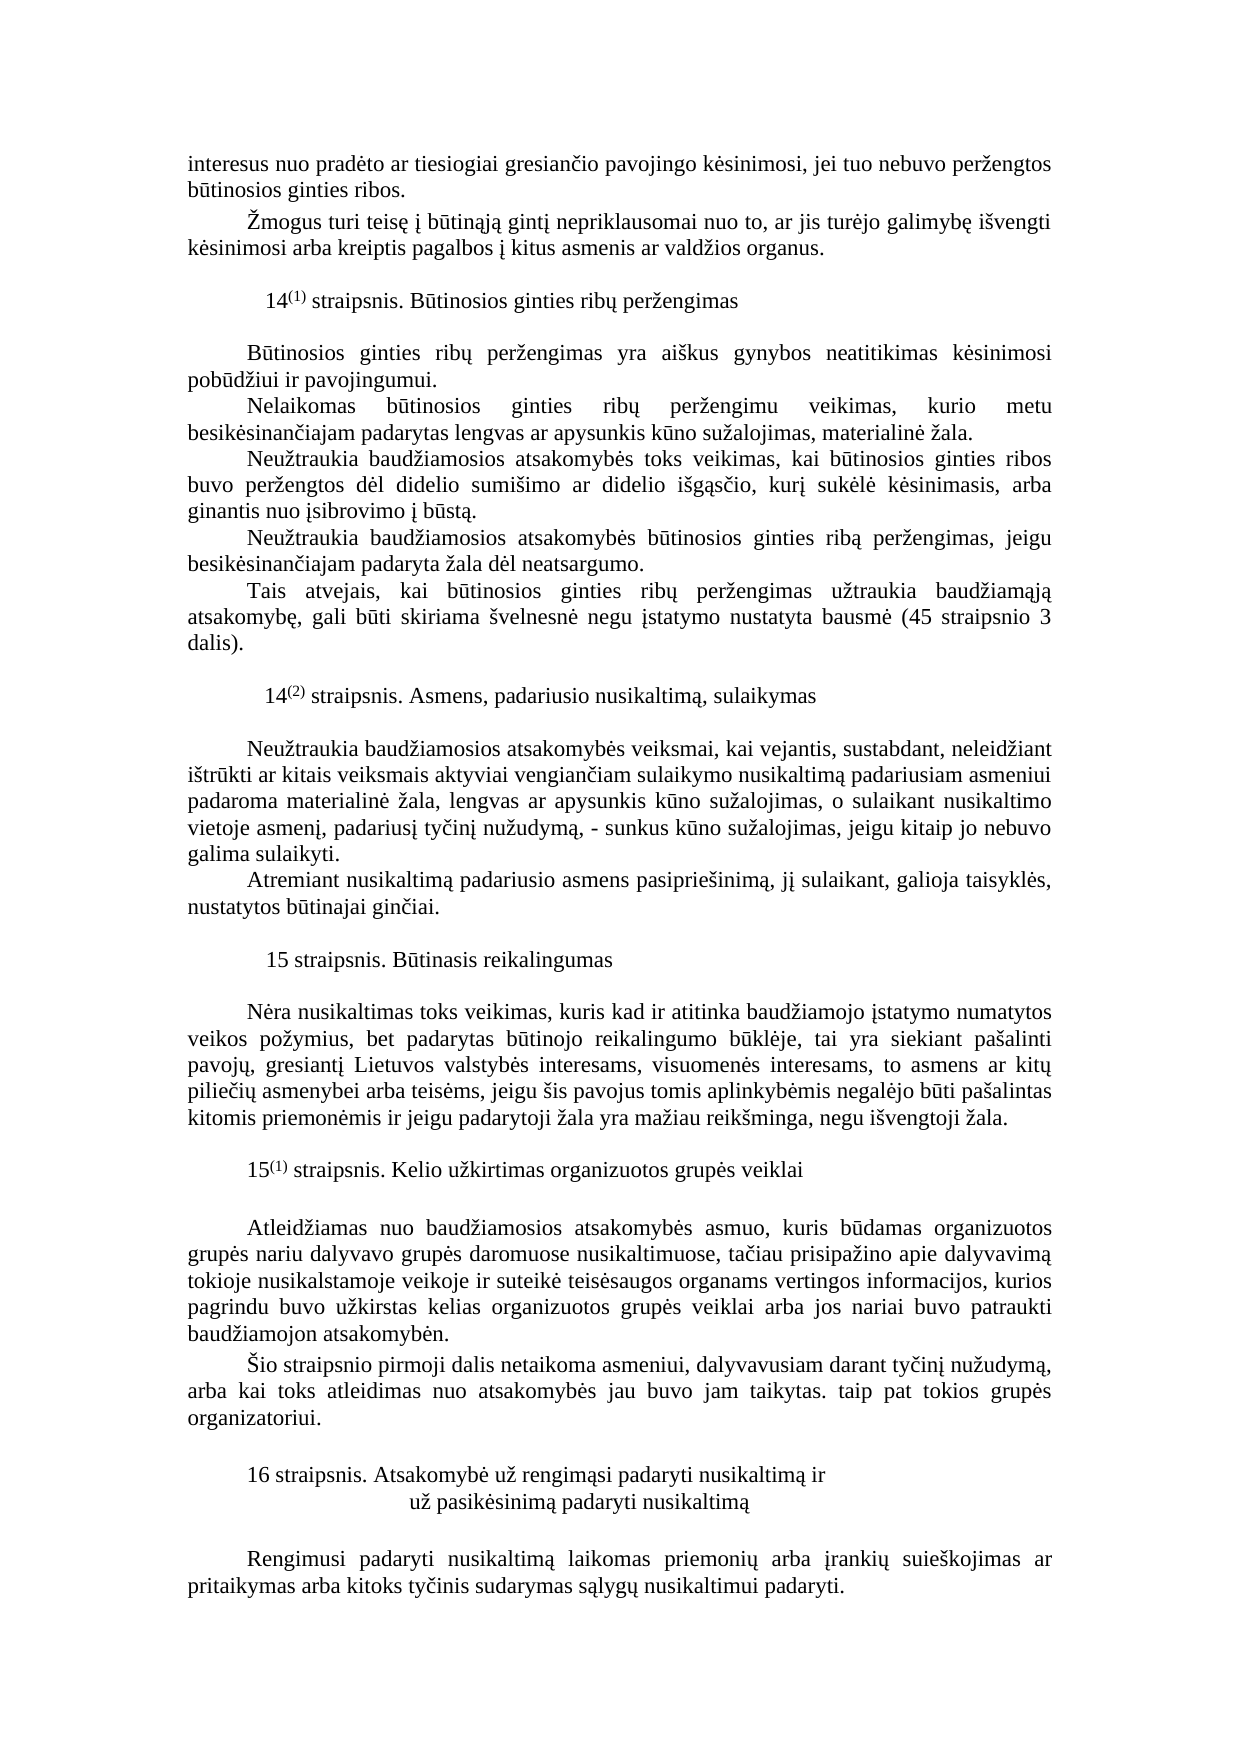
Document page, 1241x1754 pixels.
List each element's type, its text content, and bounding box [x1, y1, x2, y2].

text Neužtraukia baudžiamosios atsakomybės toks veikimas, kai būtinosios ginties ribos buvo peržengtos dėl didelio sumišimo ar didelio išgąsčio, kurį sukėlė kėsinimasis, arba ginantis nuo įsibrovimo į būstą. [187, 445, 1053, 524]
text Neužtraukia baudžiamosios atsakomybės veiksmai, kai vejantis, sustabdant, neleidžiant ištrūkti ar kitais veiksmais aktyviai vengiančiam sulaikymo nusikaltimą padariusiam asmeniui padaroma materialinė žala, lengvas ar apysunkis kūno sužalojimas, o sulaikant nusikaltimo vietoje asmenį, padariusį tyčinį nužudymą, - sunkus kūno sužalojimas, jeigu kitaip jo nebuvo galima sulaikyti. [187, 735, 1053, 867]
text 15 straipsnis. Būtinasis reikalingumas [206, 946, 1053, 972]
text 14(2) straipsnis. Asmens, padariusio nusikaltimą, sulaikymas [205, 682, 1053, 708]
text Būtinosios ginties ribų peržengimas yra aiškus gynybos neatitikimas kėsinimosi pobūdžiui ir pavojingumui. [187, 339, 1053, 392]
text 14(1) straipsnis. Būtinosios ginties ribų peržengimas [206, 287, 1053, 313]
text Neužtraukia baudžiamosios atsakomybės būtinosios ginties ribą peržengimas, jeigu besikėsinančiajam padaryta žala dėl neatsargumo. [187, 524, 1053, 577]
text Šio straipsnio pirmoji dalis netaikoma asmeniui, dalyvavusiam darant tyčinį nužudymą, arba kai toks atleidimas nuo atsakomybės jau buvo jam taikytas. taip pat tokios grupės organizatoriui. [187, 1351, 1053, 1430]
text Atremiant nusikaltimą padariusio asmens pasipriešinimą, jį sulaikant, galioja taisyklės, nustatytos būtinajai ginčiai. [187, 867, 1053, 919]
text už pasikėsinimą padaryti nusikaltimą [247, 1488, 1053, 1514]
text Nėra nusikaltimas toks veikimas, kuris kad ir atitinka baudžiamojo įstatymo numatytos veikos požymius, bet padarytas būtinojo reikalingumo būklėje, tai yra siekiant pašalinti pavojų, gresiantį Lietuvos valstybės interesams, visuomenės interesams, to asmens ar kitų piliečių asmenybei arba teisėms, jeigu šis pavojus tomis aplinkybėmis negalėjo būti pašalintas kitomis priemonėmis ir jeigu padarytoji žala yra mažiau reikšminga, negu išvengtoji žala. [187, 998, 1053, 1130]
text Žmogus turi teisę į būtinąją gintį nepriklausomai nuo to, ar jis turėjo galimybę išvengti kėsinimosi arba kreiptis pagalbos į kitus asmenis ar valdžios organus. [187, 208, 1053, 260]
text Nelaikomas būtinosios ginties ribų peržengimu veikimas, kurio metu besikėsinančiajam padarytas lengvas ar apysunkis kūno sužalojimas, materialinė žala. [187, 392, 1053, 445]
text Rengimusi padaryti nusikaltimą laikomas priemonių arba įrankių suieškojimas ar pritaikymas arba kitoks tyčinis sudarymas sąlygų nusikaltimui padaryti. [187, 1545, 1053, 1598]
text Atleidžiamas nuo baudžiamosios atsakomybės asmuo, kuris būdamas organizuotos grupės nariu dalyvavo grupės daromuose nusikaltimuose, tačiau prisipažino apie dalyvavimą tokioje nusikalstamoje veikoje ir suteikė teisėsaugos organams vertingos informacijos, kurios pagrindu buvo užkirstas kelias organizuotos grupės veiklai arba jos nariai buvo patraukti baudžiamojon atsakomybėn. [187, 1214, 1053, 1346]
text Tais atvejais, kai būtinosios ginties ribų peržengimas užtraukia baudžiamąją atsakomybę, gali būti skiriama švelnesnė negu įstatymo nustatyta bausmė (45 straipsnio 3 dalis). [187, 577, 1053, 656]
text 16 straipsnis. Atsakomybė už rengimąsi padaryti nusikaltimą ir [247, 1461, 1053, 1488]
text interesus nuo pradėto ar tiesiogiai gresiančio pavojingo kėsinimosi, jei tuo nebuvo peržengtos būtinosios ginties ribos. [187, 150, 1053, 203]
text 15(1) straipsnis. Kelio užkirtimas organizuotos grupės veiklai [247, 1156, 1053, 1183]
